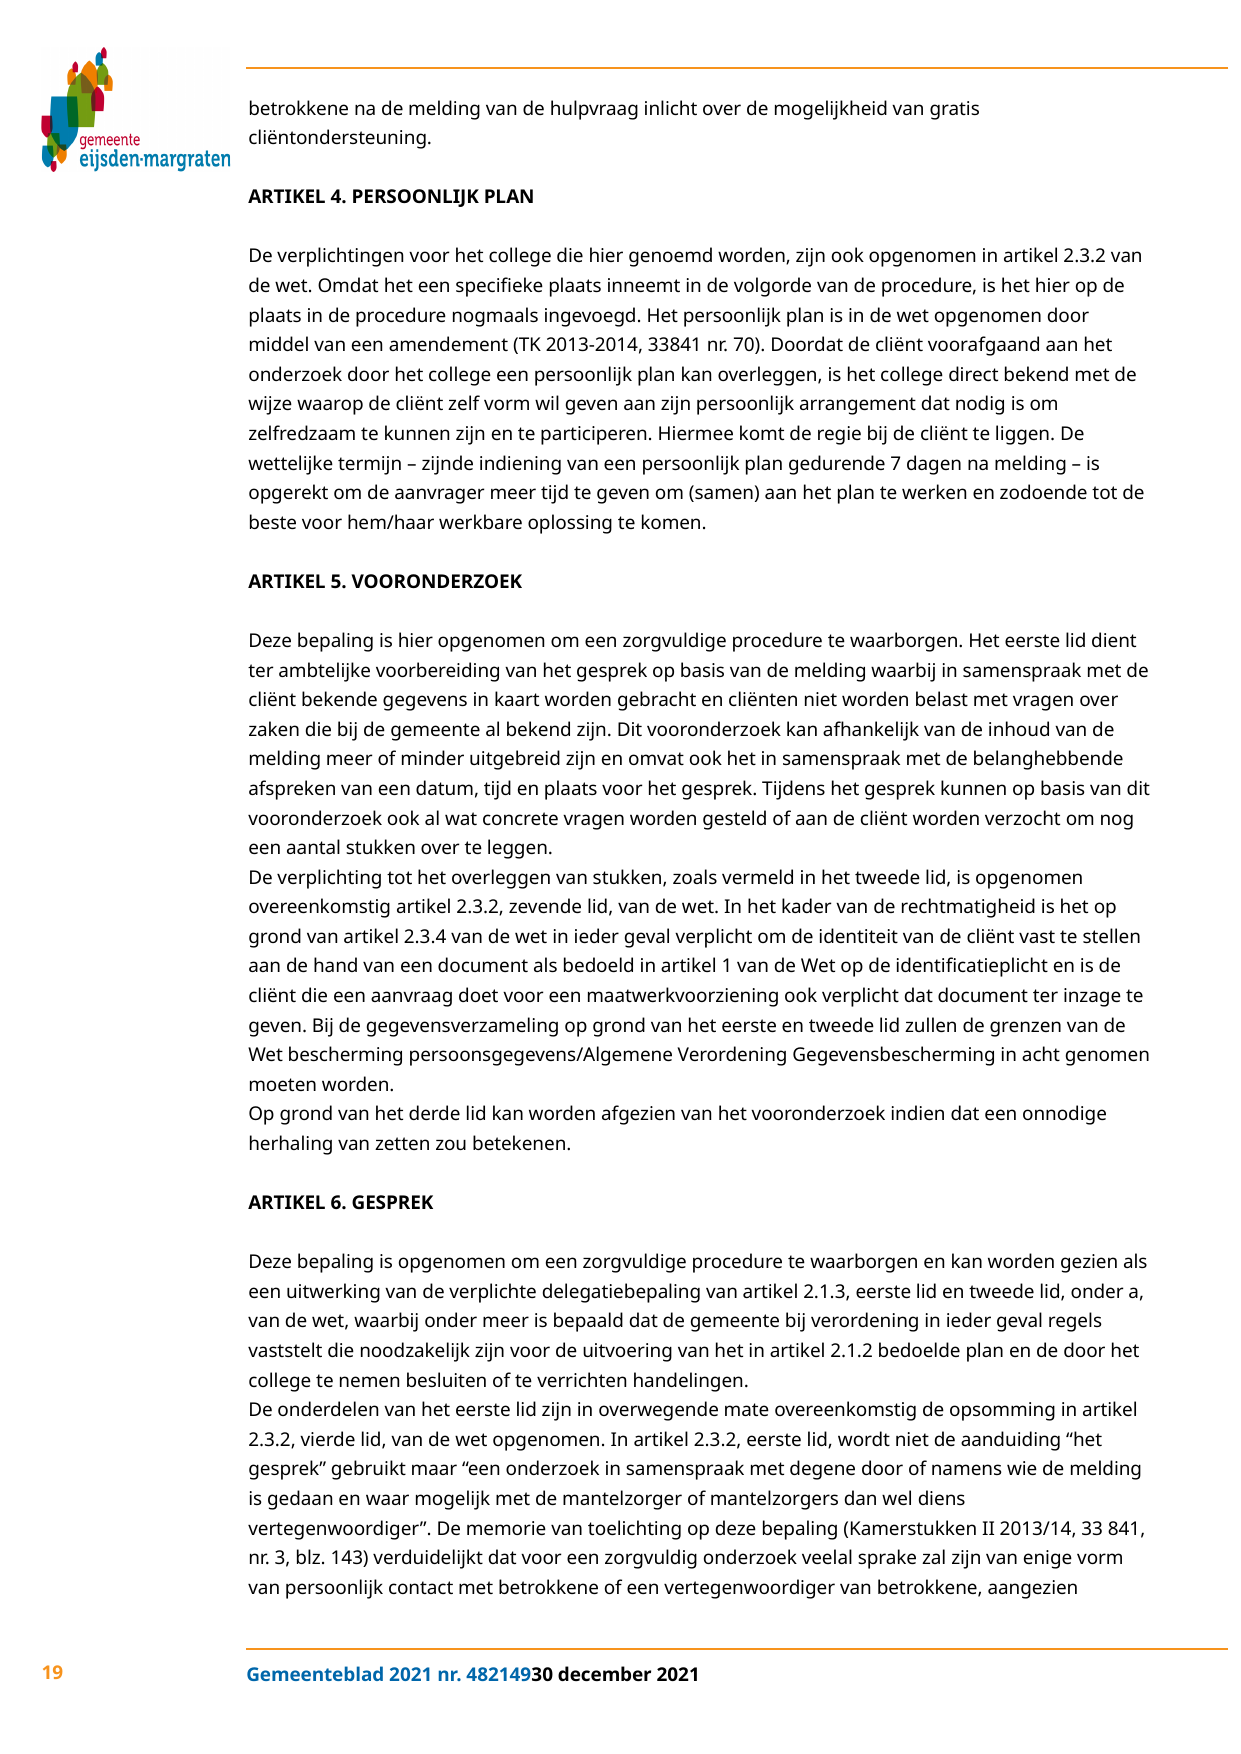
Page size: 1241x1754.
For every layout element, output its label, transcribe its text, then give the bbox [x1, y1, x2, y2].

text ARTIKEL 4. PERSOONLIJK PLAN [248, 183, 1152, 209]
text Op grond van het derde lid kan worden afgezien van het vooronderzoek indien dat een onnodige herhaling van zetten zou betekenen. [248, 1101, 1152, 1156]
text De onderdelen van het eerste lid zijn in overwegende mate overeenkomstig de opsomming in artikel 2.3.2, vierde lid, van de wet opgenomen. In artikel 2.3.2, eerste lid, wordt niet de aanduiding “het gesprek” gebruikt maar “een onderzoek in samenspraak met degene door of namens wie de melding is gedaan en waar mogelijk met de mantelzorger of mantelzorgers dan wel diens vertegenwoordiger”. De memorie van toelichting op deze bepaling (Kamerstukken II 2013/14, 33 841, nr. 3, blz. 143) verduidelijkt dat voor een zorgvuldig onderzoek veelal sprake zal zijn van enige vorm van persoonlijk contact met betrokkene of een vertegenwoordiger van betrokkene, aangezien [248, 1396, 1152, 1600]
text De verplichting tot het overleggen van stukken, zoals vermeld in het tweede lid, is opgenomen overeenkomstig artikel 2.3.2, zevende lid, van de wet. In het kader van de rechtmatigheid is het op grond van artikel 2.3.4 van de wet in ieder geval verplicht om de identiteit van de cliënt vast te stellen aan de hand van een document als bedoeld in artikel 1 van de Wet op de identificatieplicht en is de cliënt die een aanvraag doet voor een maatwerkvoorziening ook verplicht dat document ter inzage te geven. Bij de gegevensverzameling op grond van het eerste en tweede lid zullen de grenzen van de Wet bescherming persoonsgegevens/Algemene Verordening Gegevensbescherming in acht genomen moeten worden. [248, 864, 1152, 1097]
text betrokkene na de melding van de hulpvraag inlicht over de mogelijkheid van gratis cliëntondersteuning. [248, 95, 1152, 150]
text ARTIKEL 5. VOORONDERZOEK [248, 568, 1152, 594]
text Deze bepaling is hier opgenomen om een zorgvuldige procedure te waarborgen. Het eerste lid dient ter ambtelijke voorbereiding van het gesprek op basis van de melding waarbij in samenspraak met de cliënt bekende gegevens in kaart worden gebracht en cliënten niet worden belast met vragen over zaken die bij de gemeente al bekend zijn. Dit vooronderzoek kan afhankelijk van de inhoud van de melding meer of minder uitgebreid zijn en omvat ook het in samenspraak met de belanghebbende afspreken van een datum, tijd en plaats voor het gesprek. Tijdens het gesprek kunnen op basis van dit vooronderzoek ook al wat concrete vragen worden gesteld of aan de cliënt worden verzocht om nog een aantal stukken over te leggen. [248, 627, 1152, 860]
text De verplichtingen voor het college die hier genoemd worden, zijn ook opgenomen in artikel 2.3.2 van de wet. Omdat het een specifieke plaats inneemt in de volgorde van de procedure, is het hier op de plaats in de procedure nogmaals ingevoegd. Het persoonlijk plan is in de wet opgenomen door middel van een amendement (TK 2013-2014, 33841 nr. 70). Doordat de cliënt voorafgaand aan het onderzoek door het college een persoonlijk plan kan overleggen, is het college direct bekend met de wijze waarop de cliënt zelf vorm wil geven aan zijn persoonlijk arrangement dat nodig is om zelfredzaam te kunnen zijn en te participeren. Hiermee komt de regie bij de cliënt te liggen. De wettelijke termijn – zijnde indiening van een persoonlijk plan gedurende 7 dagen na melding – is opgerekt om de aanvrager meer tijd te geven om (samen) aan het plan te werken en zodoende tot de beste voor hem/haar werkbare oplossing te komen. [248, 243, 1152, 535]
picture [41, 47, 231, 172]
text ARTIKEL 6. GESPREK [248, 1189, 1152, 1215]
text Deze bepaling is opgenomen om een zorgvuldige procedure te waarborgen en kan worden gezien als een uitwerking van de verplichte delegatiebepaling van artikel 2.1.3, eerste lid en tweede lid, onder a, van de wet, waarbij onder meer is bepaald dat de gemeente bij verordening in ieder geval regels vaststelt die noodzakelijk zijn voor de uitvoering van het in artikel 2.1.2 bedoelde plan en de door het college te nemen besluiten of te verrichten handelingen. [248, 1248, 1152, 1393]
